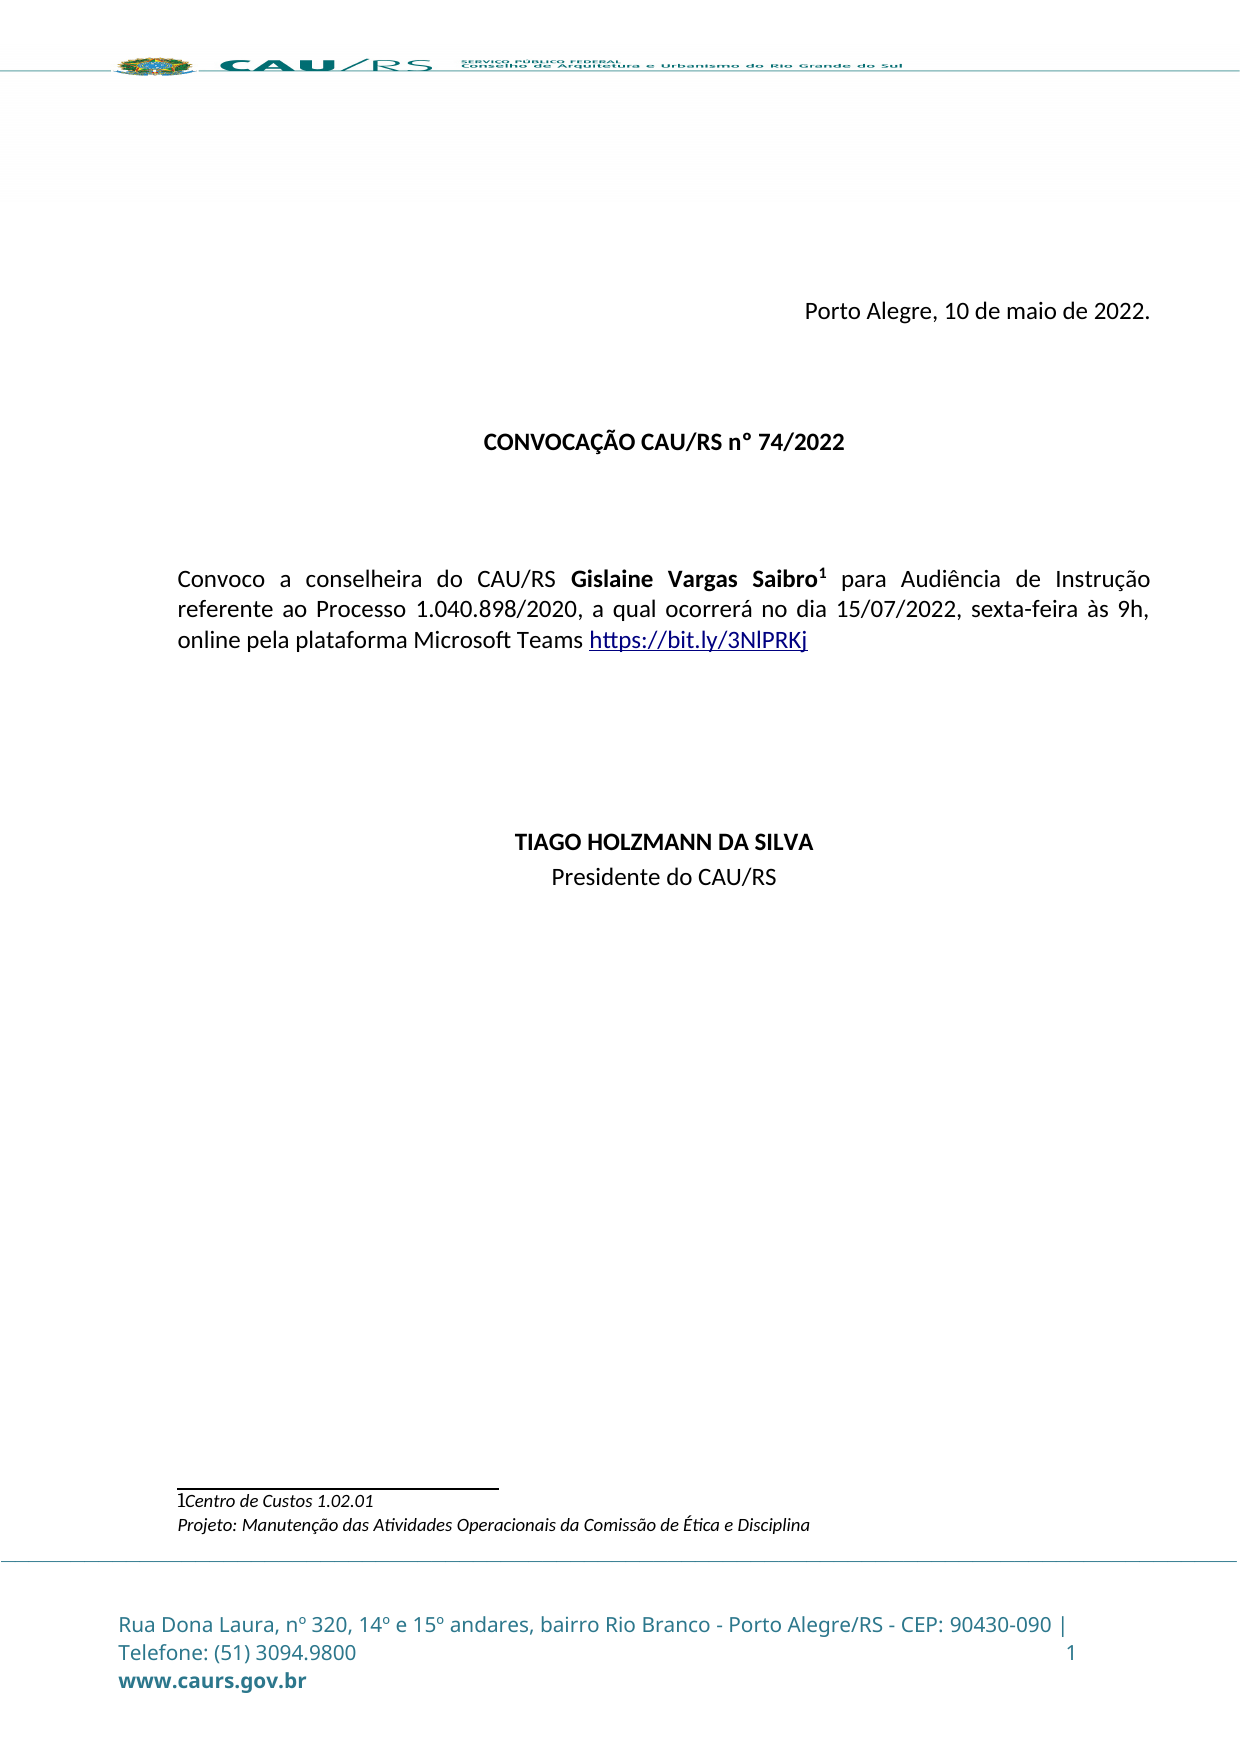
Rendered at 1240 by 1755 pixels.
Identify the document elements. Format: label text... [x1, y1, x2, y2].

text TIAGO HOLZMANN DA SILVA [177, 827, 1151, 857]
text Presidente do CAU/RS [177, 862, 1151, 892]
text CONVOCAÇÃO CAU/RS nº 74/2022 [177, 426, 1151, 456]
text Convoco a conselheira do CAU/RS Gislaine Vargas Saibro para Audiência de Instrução referente ao Processo 1.040.898/2020, a qual ocorrerá no dia 15/07/2022, sexta-feira às 9h, online pela plataforma Microsoft Teams https://bit.ly/3NlPRKj [177, 563, 1151, 654]
text Porto Alegre, 10 de maio de 2022. [177, 295, 1151, 326]
text Centro de Custos 1.02.01 Projeto: Manutenção das Atividades Operacionais da Comissão de Ética e Disciplina [177, 1489, 1151, 1536]
